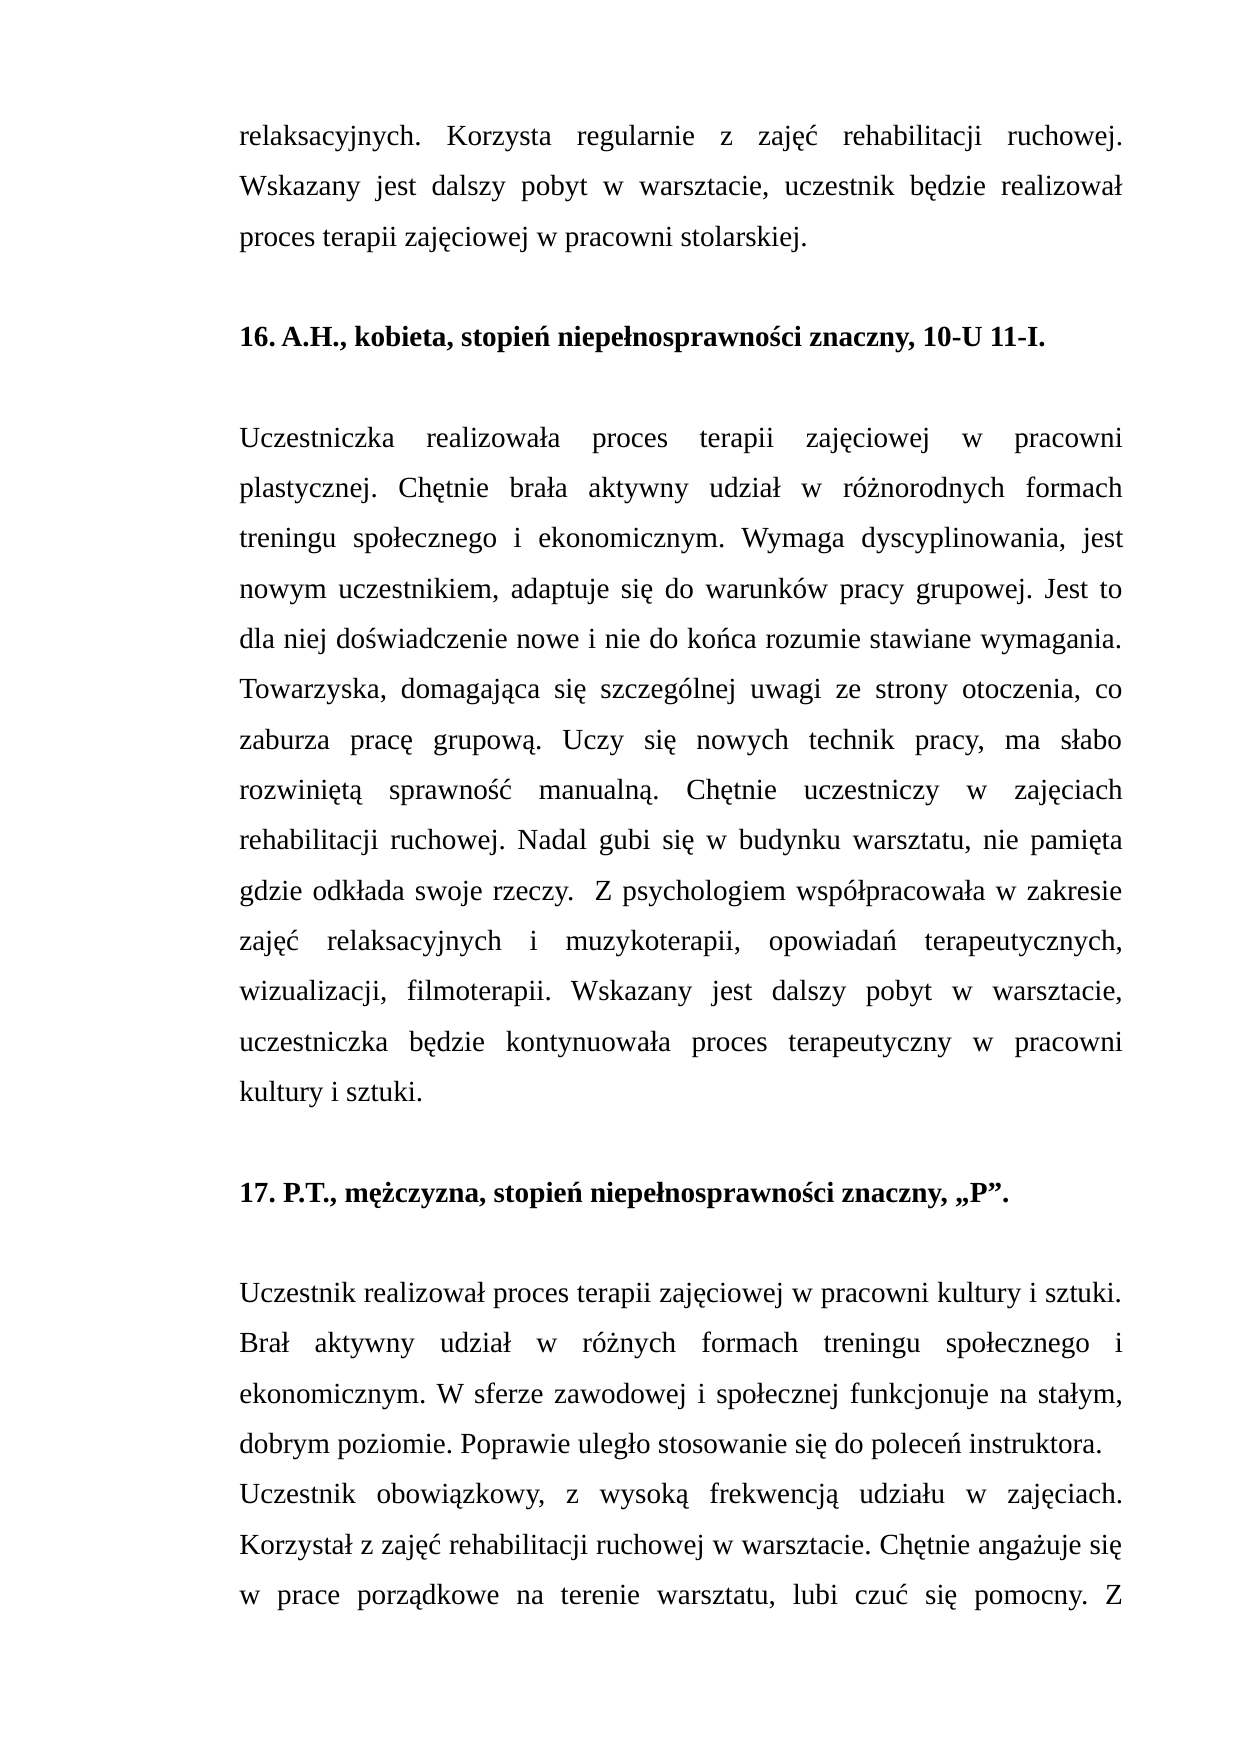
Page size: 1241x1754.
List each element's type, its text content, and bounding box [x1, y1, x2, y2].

text 16. A.H., kobieta, stopień niepełnosprawności znaczny, 10-U 11-I. [239, 319, 1123, 353]
text 17. P.T., mężczyzna, stopień niepełnosprawności znaczny, „P”. [239, 1175, 1123, 1208]
text Uczestnik obowiązkowy, z wysoką frekwencją udziału w zajęciach. Korzystał z zajęć rehabilitacji ruchowej w warsztacie. Chętnie angażuje się w prace porządkowe na terenie warsztatu, lubi czuć się pomocny. Z [239, 1477, 1123, 1611]
text Uczestnik realizował proces terapii zajęciowej w pracowni kultury i sztuki. Brał aktywny udział w różnych formach treningu społecznego i ekonomicznym. W sferze zawodowej i społecznej funkcjonuje na stałym, dobrym poziomie. Poprawie uległo stosowanie się do poleceń instruktora. [239, 1275, 1123, 1460]
text relaksacyjnych. Korzysta regularnie z zajęć rehabilitacji ruchowej. Wskazany jest dalszy pobyt w warsztacie, uczestnik będzie realizował proces terapii zajęciowej w pracowni stolarskiej. [239, 118, 1123, 252]
text Uczestniczka realizowała proces terapii zajęciowej w pracowni plastycznej. Chętnie brała aktywny udział w różnorodnych formach treningu społecznego i ekonomicznym. Wymaga dyscyplinowania, jest nowym uczestnikiem, adaptuje się do warunków pracy grupowej. Jest to dla niej doświadczenie nowe i nie do końca rozumie stawiane wymagania. Towarzyska, domagająca się szczególnej uwagi ze strony otoczenia, co zaburza pracę grupową. Uczy się nowych technik pracy, ma słabo rozwiniętą sprawność manualną. Chętnie uczestniczy w zajęciach rehabilitacji ruchowej. Nadal gubi się w budynku warsztatu, nie pamięta gdzie odkłada swoje rzeczy. Z psychologiem współpracowała w zakresie zajęć relaksacyjnych i muzykoterapii, opowiadań terapeutycznych, wizualizacji, filmoterapii. Wskazany jest dalszy pobyt w warsztacie, uczestniczka będzie kontynuowała proces terapeutyczny w pracowni kultury i sztuki. [239, 420, 1123, 1108]
